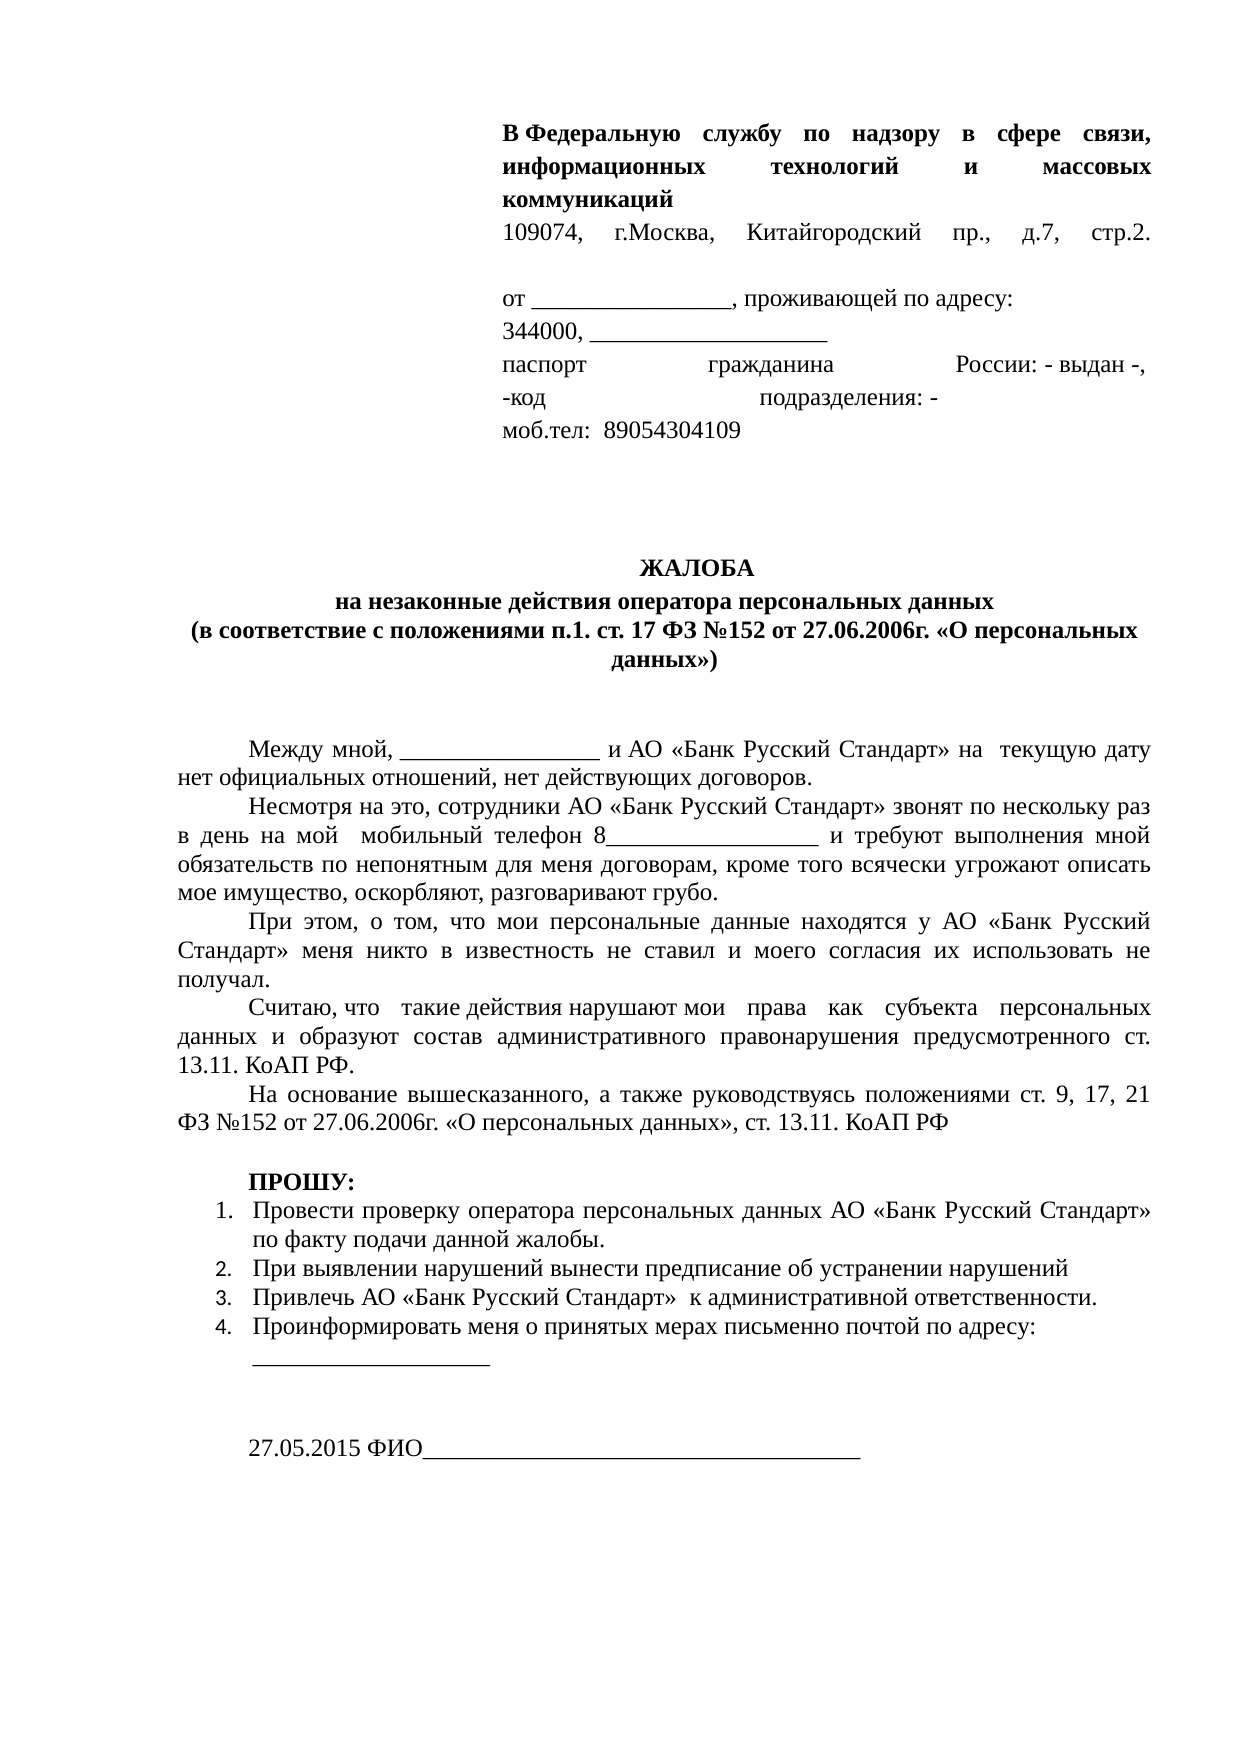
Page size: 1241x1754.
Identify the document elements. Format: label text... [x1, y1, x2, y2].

text 344000, ___________________ [502, 316, 1152, 345]
text от ________________, проживающей по адресу: [502, 283, 1152, 312]
text ЖАЛОБА [177, 553, 1152, 582]
list При выявлении нарушений вынести предписание об устранении нарушений [215, 1253, 1152, 1282]
text 27.05.2015 ФИО___________________________________ [177, 1433, 1152, 1461]
text ПРОШУ: [177, 1167, 1152, 1195]
list Провести проверку оператора персональных данных АО «Банк Русский Стандарт» по факту подачи данной жалобы. [215, 1195, 1152, 1253]
text на незаконные действия оператора персональных данных (в соответствие с положениями п.1. ст. 17 ФЗ №152 от 27.06.2006г. «О персональных данных») [177, 586, 1152, 673]
text В Федеральную службу по надзору в сфере связи, информационных технологий и массовых коммуникаций [502, 118, 1152, 213]
text 109074, г.Москва, Китайгородский пр., д.7, стр.2. [502, 217, 1152, 279]
text Несмотря на это, сотрудники АО «Банк Русский Стандарт» звонят по нескольку раз в день на мой мобильный телефон 8_________________ и требуют выполнения мной обязательств по непонятным для меня договорам, кроме того всячески угрожают описать мое имущество, оскорбляют, разговаривают грубо. [177, 791, 1152, 906]
list Проинформировать меня о принятых мерах письменно почтой по адресу: ___________________ [215, 1311, 1152, 1398]
text При этом, о том, что мои персональные данные находятся у АО «Банк Русский Стандарт» меня никто в известность не ставил и моего согласия их использовать не получал. [177, 906, 1152, 992]
text паспорт гражданина России: - выдан -, -код подразделения: - моб.тел: 89054304109 [502, 349, 1152, 444]
list Привлечь АО «Банк Русский Стандарт» к административной ответственности. [215, 1282, 1152, 1311]
text Считаю, что такие действия нарушают мои права как субъекта персональных данных и образуют состав административного правонарушения предусмотренного ст. 13.11. КоАП РФ. [177, 992, 1152, 1079]
text На основание вышесказанного, а также руководствуясь положениями ст. 9, 17, 21 ФЗ №152 от 27.06.2006г. «О персональных данных», ст. 13.11. КоАП РФ [177, 1079, 1152, 1136]
text Между мной, ________________ и АО «Банк Русский Стандарт» на текущую дату нет официальных отношений, нет действующих договоров. [177, 734, 1152, 791]
